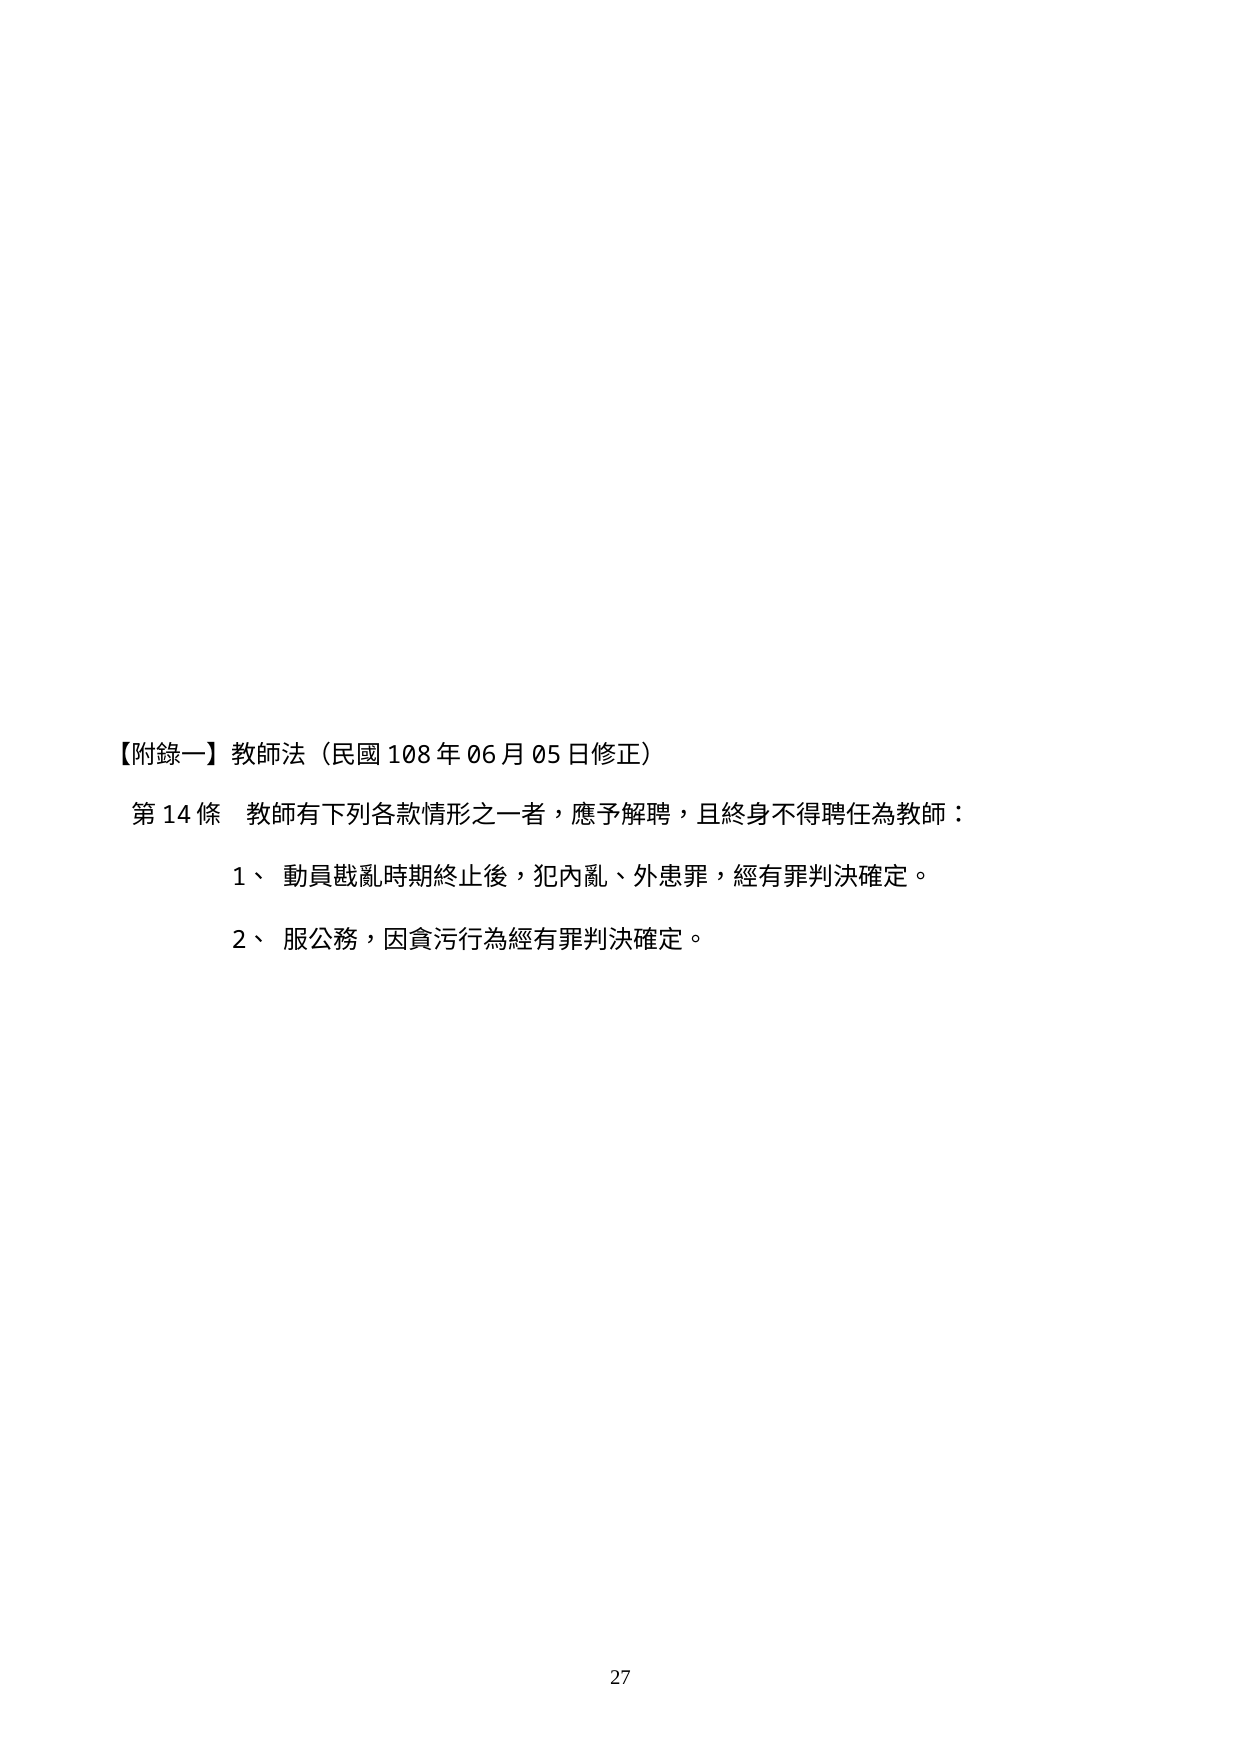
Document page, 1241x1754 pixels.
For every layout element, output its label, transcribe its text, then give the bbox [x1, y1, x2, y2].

text 【附錄一】教師法（民國108年06月05日修正） [106, 737, 1134, 771]
list 服公務，因貪污行為經有罪判決確定。 [231, 896, 1134, 958]
text 第14條 教師有下列各款情形之一者，應予解聘，且終身不得聘任為教師： [131, 771, 1134, 833]
list 動員戡亂時期終止後，犯內亂、外患罪，經有罪判決確定。 [231, 833, 1134, 896]
